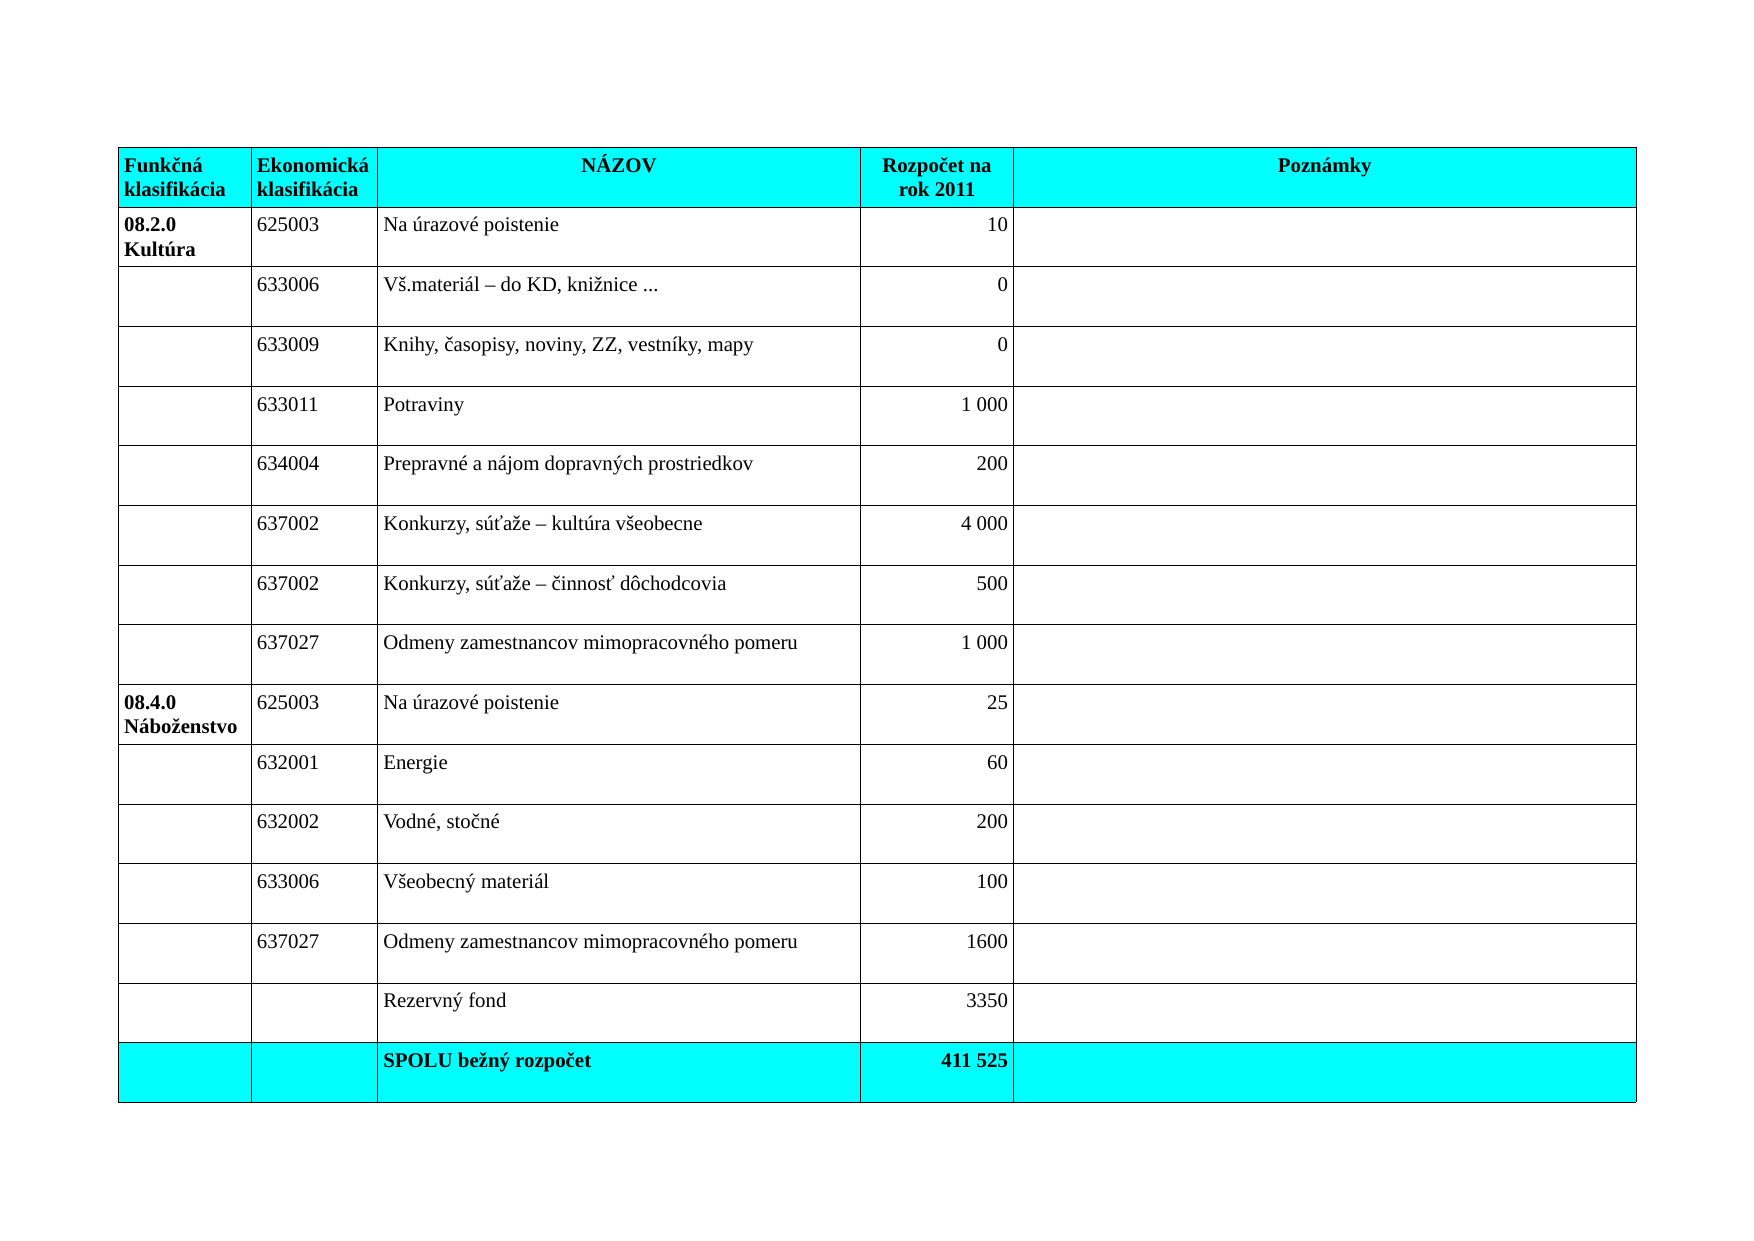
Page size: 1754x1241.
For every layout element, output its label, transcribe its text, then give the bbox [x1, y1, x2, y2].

table_cell [119, 387, 251, 445]
table_cell 500 [861, 566, 1013, 624]
table_cell [119, 864, 251, 923]
table_cell [1014, 625, 1636, 684]
table_cell Všeobecný materiál [378, 864, 860, 923]
table_cell [119, 267, 251, 326]
table_cell [1014, 805, 1636, 863]
table_cell Energie [378, 745, 860, 803]
table_cell Odmeny zamestnancov mimopracovného pomeru [378, 924, 860, 982]
table_cell [1014, 446, 1636, 505]
table_cell Konkurzy, súťaže – kultúra všeobecne [378, 506, 860, 565]
table_cell [1014, 208, 1636, 266]
table_cell Vš.materiál – do KD, knižnice ... [378, 267, 860, 326]
table_cell 1600 [861, 924, 1013, 982]
table_cell 200 [861, 805, 1013, 863]
table_cell SPOLU bežný rozpočet [378, 1043, 860, 1102]
table_cell 633006 [252, 864, 377, 923]
table_cell 1 000 [861, 387, 1013, 445]
table_cell 633009 [252, 327, 377, 386]
table_cell Odmeny zamestnancov mimopracovného pomeru [378, 625, 860, 684]
table_cell [1014, 924, 1636, 982]
table_cell Knihy, časopisy, noviny, ZZ, vestníky, mapy [378, 327, 860, 386]
table_cell 637002 [252, 506, 377, 565]
table_cell 60 [861, 745, 1013, 803]
table_cell [1014, 984, 1636, 1042]
table_cell 100 [861, 864, 1013, 923]
table_cell 637002 [252, 566, 377, 624]
table_cell [252, 1043, 377, 1102]
table_cell Na úrazové poistenie [378, 685, 860, 744]
table_cell [1014, 506, 1636, 565]
table_cell [119, 984, 251, 1042]
table_cell 637027 [252, 625, 377, 684]
table_cell 632001 [252, 745, 377, 803]
table_cell 632002 [252, 805, 377, 863]
table_cell [1014, 387, 1636, 445]
table_cell [252, 984, 377, 1042]
table_cell 0 [861, 327, 1013, 386]
table_cell 0 [861, 267, 1013, 326]
table_header Poznámky [1014, 148, 1636, 207]
table_cell 25 [861, 685, 1013, 744]
table_cell 08.4.0 Náboženstvo [119, 685, 251, 744]
table_cell Konkurzy, súťaže – činnosť dôchodcovia [378, 566, 860, 624]
table_cell 625003 [252, 208, 377, 266]
table_cell Vodné, stočné [378, 805, 860, 863]
table_cell 625003 [252, 685, 377, 744]
table_cell Prepravné a nájom dopravných prostriedkov [378, 446, 860, 505]
table_cell 634004 [252, 446, 377, 505]
table_cell [119, 566, 251, 624]
table_cell [119, 625, 251, 684]
table_cell [1014, 327, 1636, 386]
table_cell 200 [861, 446, 1013, 505]
table_cell 411 525 [861, 1043, 1013, 1102]
table_cell [119, 327, 251, 386]
table_cell 08.2.0 Kultúra [119, 208, 251, 266]
table_cell [1014, 745, 1636, 803]
table_cell Na úrazové poistenie [378, 208, 860, 266]
table_cell [119, 805, 251, 863]
table_cell 4 000 [861, 506, 1013, 565]
table_header Funkčná klasifikácia [119, 148, 251, 207]
table_cell Rezervný fond [378, 984, 860, 1042]
table_cell [1014, 267, 1636, 326]
table_cell 10 [861, 208, 1013, 266]
table_cell Potraviny [378, 387, 860, 445]
table_cell [1014, 685, 1636, 744]
table_cell [119, 745, 251, 803]
table_cell 1 000 [861, 625, 1013, 684]
table_cell [119, 1043, 251, 1102]
table_header Ekonomická klasifikácia [252, 148, 377, 207]
table_cell [119, 506, 251, 565]
table_cell [119, 446, 251, 505]
table_cell 637027 [252, 924, 377, 982]
table_cell [1014, 566, 1636, 624]
table_cell 633011 [252, 387, 377, 445]
table_header Rozpočet na rok 2011 [861, 148, 1013, 207]
table_cell 633006 [252, 267, 377, 326]
table_cell [1014, 864, 1636, 923]
table_cell 3350 [861, 984, 1013, 1042]
table_header NÁZOV [378, 148, 860, 207]
table_cell [119, 924, 251, 982]
table_cell [1014, 1043, 1636, 1102]
